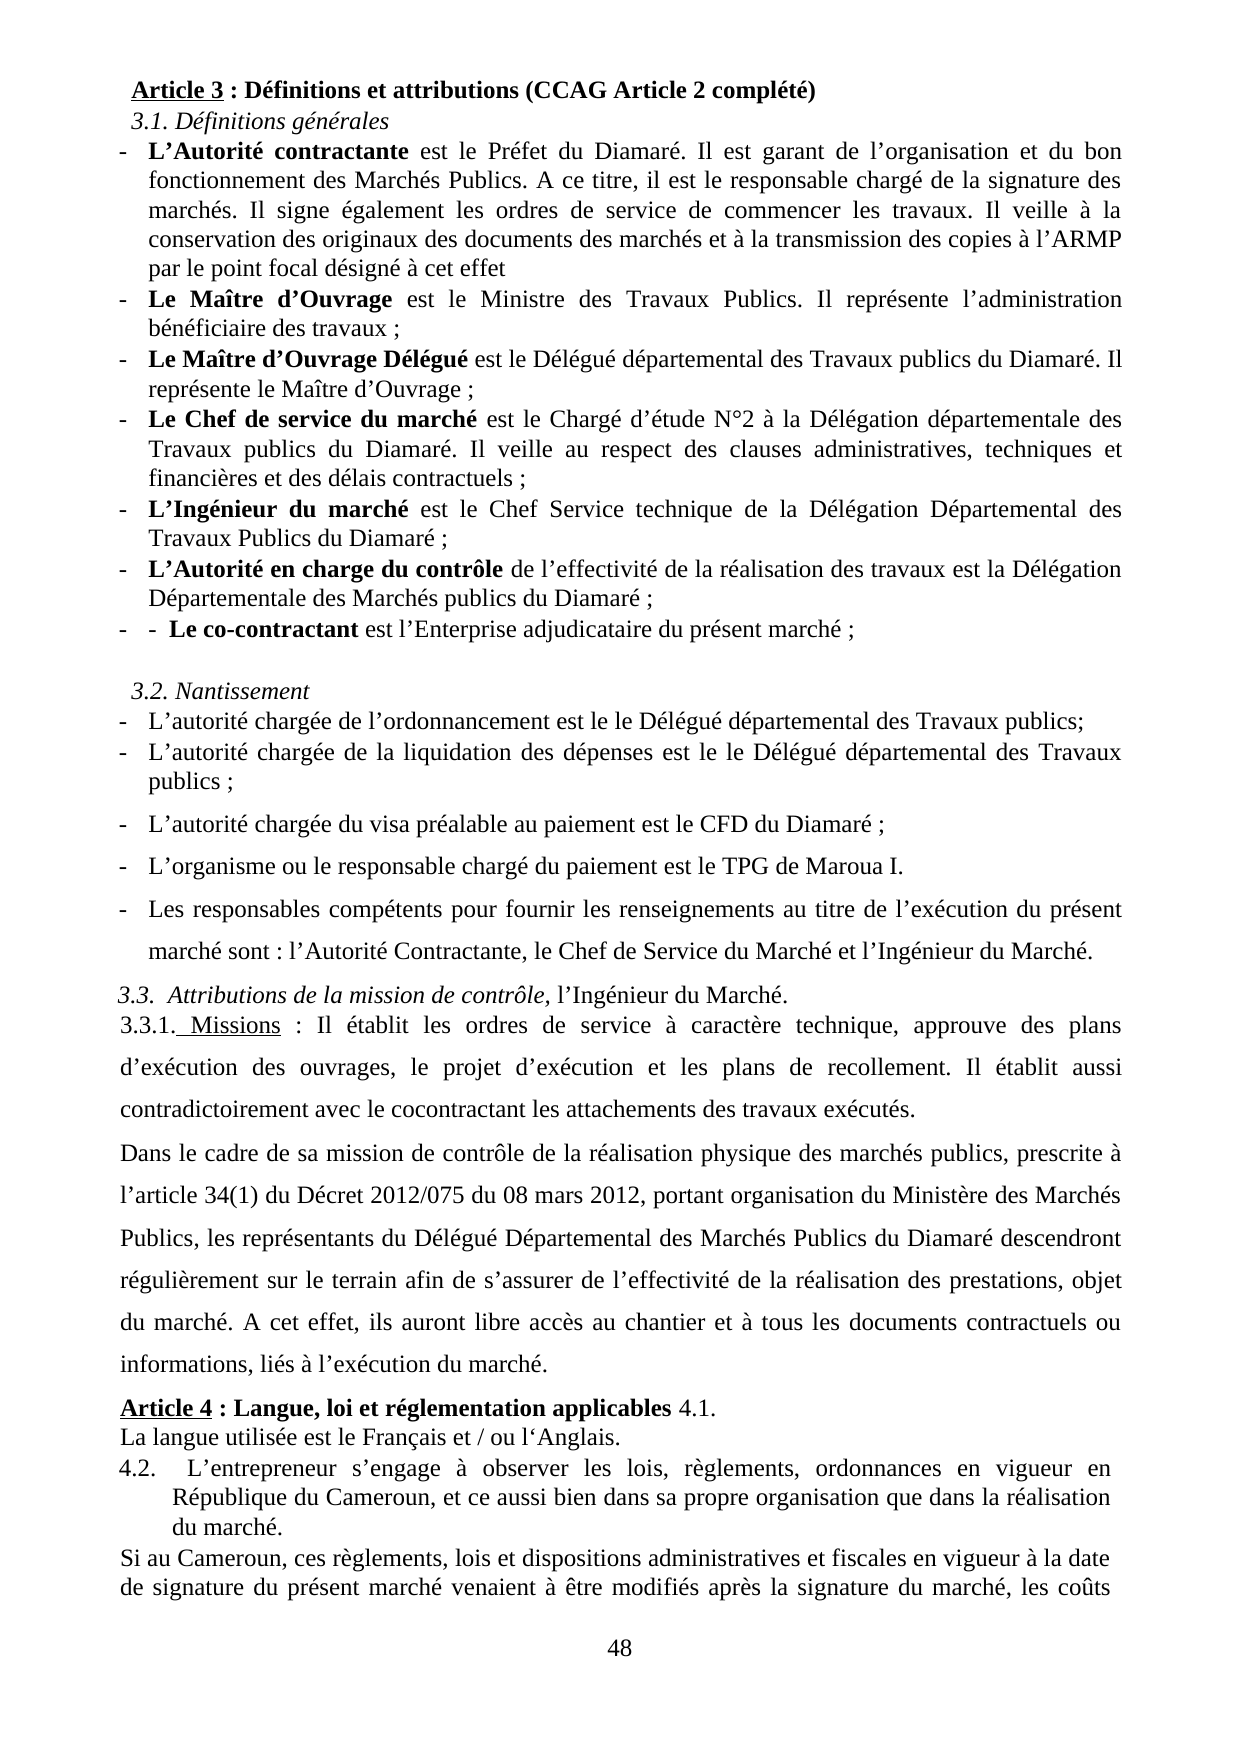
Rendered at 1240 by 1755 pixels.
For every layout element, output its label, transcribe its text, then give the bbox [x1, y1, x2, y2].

text 3.3. Attributions de la mission de contrôle, l’Ingénieur du Marché. [118, 980, 1123, 1008]
list Les responsables compétents pour fournir les renseignements au titre de l’exécution du présent marché sont : l’Autorité Contractante, le Chef de Service du Marché et l’Ingénieur du Marché. [119, 894, 1123, 965]
list L’organisme ou le responsable chargé du paiement est le TPG de Maroua I. [119, 851, 1123, 880]
list L’Ingénieur du marché est le Chef Service technique de la Délégation Départemental des Travaux Publics du Diamaré ; [119, 494, 1123, 552]
list L’Autorité contractante est le Préfet du Diamaré. Il est garant de l’organisation et du bon fonctionnement des Marchés Publics. A ce titre, il est le responsable chargé de la signature des marchés. Il signe également les ordres de service de commencer les travaux. Il veille à la conservation des originaux des documents des marchés et à la transmission des copies à l’ARMP par le point focal désigné à cet effet [119, 136, 1123, 282]
list - Le co-contractant est l’Enterprise adjudicataire du présent marché ; [119, 614, 1123, 643]
list L’Autorité en charge du contrôle de l’effectivité de la réalisation des travaux est la Délégation Départementale des Marchés publics du Diamaré ; [119, 554, 1123, 612]
text Article 3 : Définitions et attributions (CCAG Article 2 complété) [131, 75, 1123, 104]
text 3.3.1. Missions : Il établit les ordres de service à caractère technique, approuve des plans d’exécution des ouvrages, le projet d’exécution et les plans de recollement. Il établit aussi contradictoirement avec le cocontractant les attachements des travaux exécutés. [120, 1010, 1123, 1123]
text Dans le cadre de sa mission de contrôle de la réalisation physique des marchés publics, prescrite à l’article 34(1) du Décret 2012/075 du 08 mars 2012, portant organisation du Ministère des Marchés Publics, les représentants du Délégué Départemental des Marchés Publics du Diamaré descendront régulièrement sur le terrain afin de s’assurer de l’effectivité de la réalisation des prestations, objet du marché. A cet effet, ils auront libre accès au chantier et à tous les documents contractuels ou informations, liés à l’exécution du marché. [120, 1138, 1123, 1378]
list Le Maître d’Ouvrage est le Ministre des Travaux Publics. Il représente l’administration bénéficiaire des travaux ; [119, 284, 1123, 342]
list L’autorité chargée de l’ordonnancement est le le Délégué départemental des Travaux publics; [119, 706, 1123, 735]
text 3.1. Définitions générales [131, 106, 1123, 135]
list Le Chef de service du marché est le Chargé d’étude N°2 à la Délégation départementale des Travaux publics du Diamaré. Il veille au respect des clauses administratives, techniques et financières et des délais contractuels ; [119, 404, 1123, 492]
list Le Maître d’Ouvrage Délégué est le Délégué départemental des Travaux publics du Diamaré. Il représente le Maître d’Ouvrage ; [119, 344, 1123, 402]
text Article 4 : Langue, loi et réglementation applicables 4.1. La langue utilisée est le Français et / ou l‘Anglais. [120, 1393, 716, 1451]
list L’autorité chargée du visa préalable au paiement est le CFD du Diamaré ; [119, 809, 1123, 837]
list L’autorité chargée de la liquidation des dépenses est le le Délégué départemental des Travaux publics ; [119, 737, 1123, 795]
text 3.2. Nantissement [131, 676, 1123, 704]
text Si au Cameroun, ces règlements, lois et dispositions administratives et fiscales en vigueur à la date de signature du présent marché venaient à être modifiés après la signature du marché, les coûts [120, 1543, 1112, 1601]
text 4.2. L’entrepreneur s’engage à observer les lois, règlements, ordonnances en vigueur en République du Cameroun, et ce aussi bien dans sa propre organisation que dans la réalisation du marché. [119, 1453, 1112, 1541]
